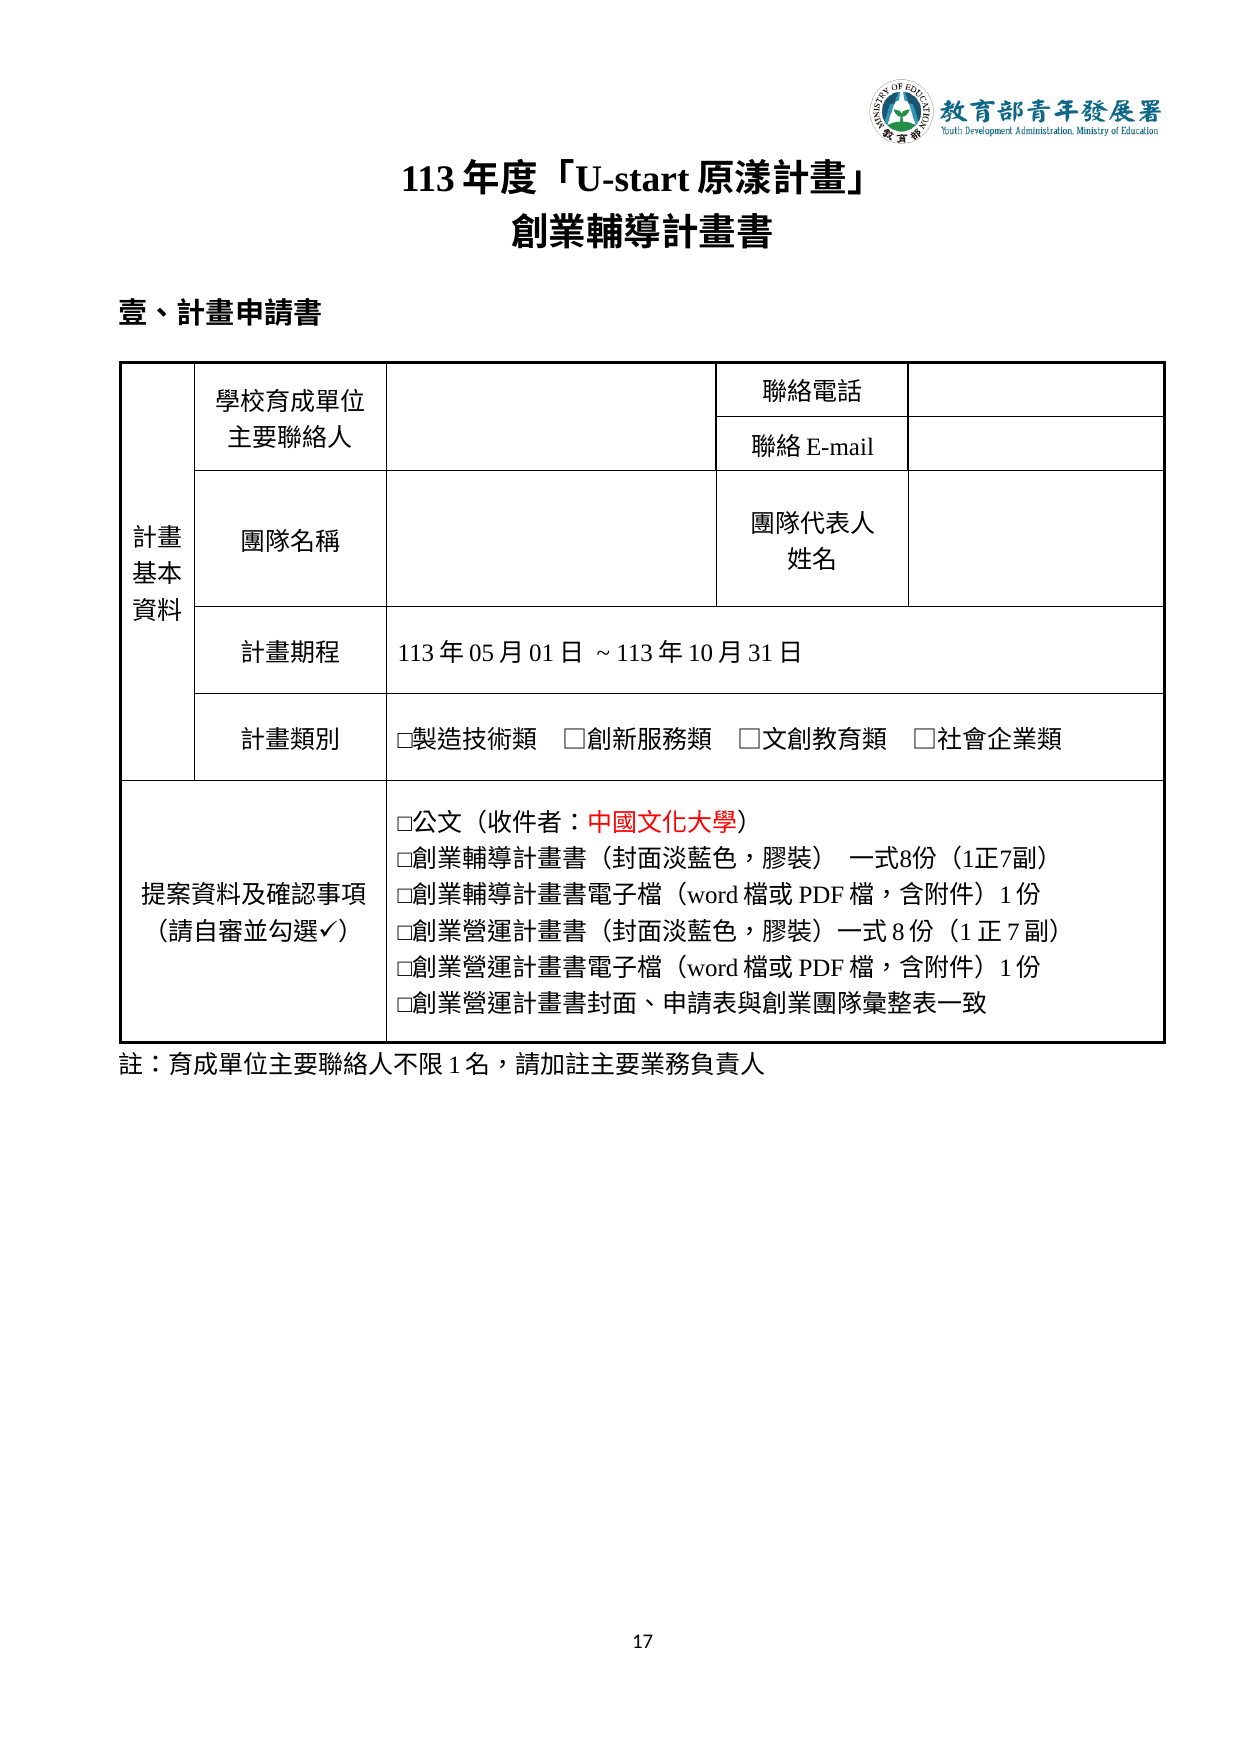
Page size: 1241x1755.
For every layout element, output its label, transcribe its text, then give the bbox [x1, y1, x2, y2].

table_cell [909, 417, 1163, 470]
table_cell 提案資料及確認事項 （請自審並勾選） [122, 781, 386, 1041]
table_header [387, 364, 715, 470]
table_header 計畫基本資料 [122, 364, 194, 780]
text 壹、計畫申請書 [118, 290, 1167, 332]
table_header [909, 364, 1163, 416]
table_header 聯絡電話 [717, 364, 907, 416]
table_cell [387, 471, 716, 606]
table_header 學校育成單位 主要聯絡人 [195, 364, 386, 470]
table_cell 聯絡E-mail [717, 417, 907, 470]
table_cell [909, 471, 1163, 606]
table_cell 計畫期程 [195, 607, 386, 693]
table_cell □製造技術類 □創新服務類 □文創教育類 □社會企業類 [387, 694, 1163, 780]
table_cell 113年05月01日 ~ 113年10月31日 [387, 607, 1163, 693]
text 創業輔導計畫書 [118, 202, 1167, 256]
text 註：育成單位主要聯絡人不限1名，請加註主要業務負責人 [118, 1044, 1167, 1080]
table_cell □公文（收件者：中國文化大學） □創業輔導計畫書（封面淡藍色，膠裝） 一式8份（1正7副） □創業輔導計畫書電子檔（word檔或PDF檔，含附件）1份 □創業營運計畫書（封面淡藍色，膠裝）一式8份（1正7副） □創業營運計畫書電子檔（word檔或PDF檔，含附件）1份 □創業營運計畫書封面、申請表與創業團隊彙整表一致 [387, 781, 1163, 1041]
text 113年度「U-start原漾計畫」 [118, 148, 1167, 202]
table_cell 團隊名稱 [195, 471, 386, 606]
table_cell 團隊代表人 姓名 [717, 471, 908, 606]
table_cell 計畫類別 [195, 694, 386, 780]
